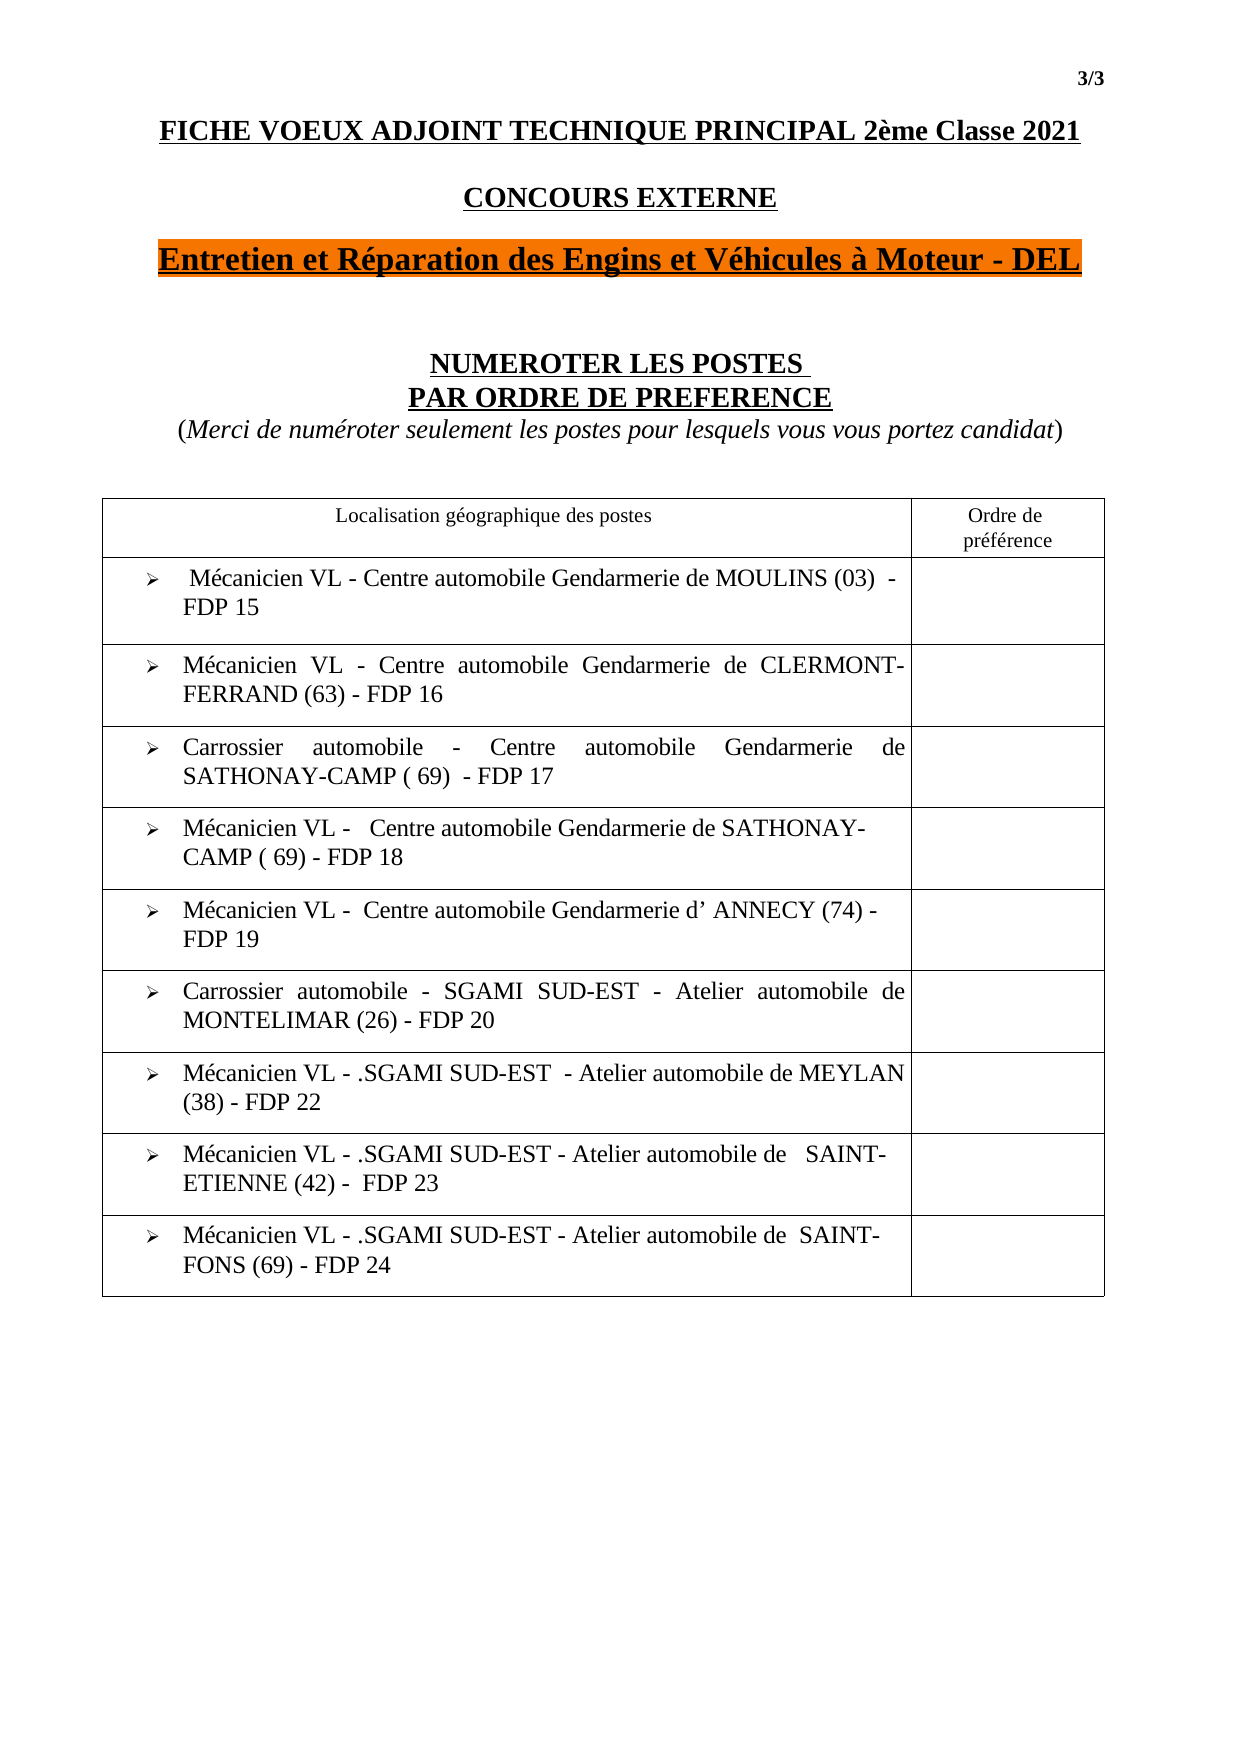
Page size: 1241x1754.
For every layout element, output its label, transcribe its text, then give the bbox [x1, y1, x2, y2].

text 3/3 [136, 66, 1104, 90]
table_cell Mécanicien VL - Centre automobile Gendarmerie de CLERMONT-FERRAND (63) - FDP 16 [103, 645, 911, 726]
table_cell Carrossier automobile - Centre automobile Gendarmerie de SATHONAY-CAMP ( 69) - FDP 17 [103, 727, 911, 807]
table_cell Mécanicien VL - Centre automobile Gendarmerie d’ ANNECY (74) - FDP 19 [103, 890, 911, 970]
text NUMEROTER LES POSTES [136, 347, 1104, 380]
text FICHE VOEUX ADJOINT TECHNIQUE PRINCIPAL 2ème Classe 2021 [136, 114, 1104, 147]
text CONCOURS EXTERNE [136, 181, 1104, 214]
table_cell Mécanicien VL - Centre automobile Gendarmerie de MOULINS (03) - FDP 15 [103, 558, 911, 644]
table_cell [912, 1134, 1104, 1214]
table_cell Mécanicien VL - .SGAMI SUD-EST - Atelier automobile de SAINT-FONS (69) - FDP 24 [103, 1216, 911, 1296]
table_cell Mécanicien VL - .SGAMI SUD-EST - Atelier automobile de SAINT-ETIENNE (42) - FDP 23 [103, 1134, 911, 1214]
table_cell [912, 558, 1104, 644]
table_cell [912, 1216, 1104, 1296]
table_cell Mécanicien VL - Centre automobile Gendarmerie de SATHONAY-CAMP ( 69) - FDP 18 [103, 808, 911, 889]
text PAR ORDRE DE PREFERENCE [136, 380, 1104, 414]
table_cell [912, 890, 1104, 970]
table_cell [912, 808, 1104, 889]
table_cell Mécanicien VL - .SGAMI SUD-EST - Atelier automobile de MEYLAN (38) - FDP 22 [103, 1053, 911, 1133]
text (Merci de numéroter seulement les postes pour lesquels vous vous portez candidat) [136, 414, 1104, 445]
text Entretien et Réparation des Engins et Véhicules à Moteur - DEL [136, 238, 1104, 277]
table_cell [912, 727, 1104, 807]
table_header Localisation géographique des postes [103, 499, 911, 557]
table_cell [912, 645, 1104, 726]
table_header Ordre de préférence [912, 499, 1104, 557]
table_cell Carrossier automobile - SGAMI SUD-EST - Atelier automobile de MONTELIMAR (26) - FDP 20 [103, 971, 911, 1052]
table_cell [912, 1053, 1104, 1133]
table_cell [912, 971, 1104, 1052]
